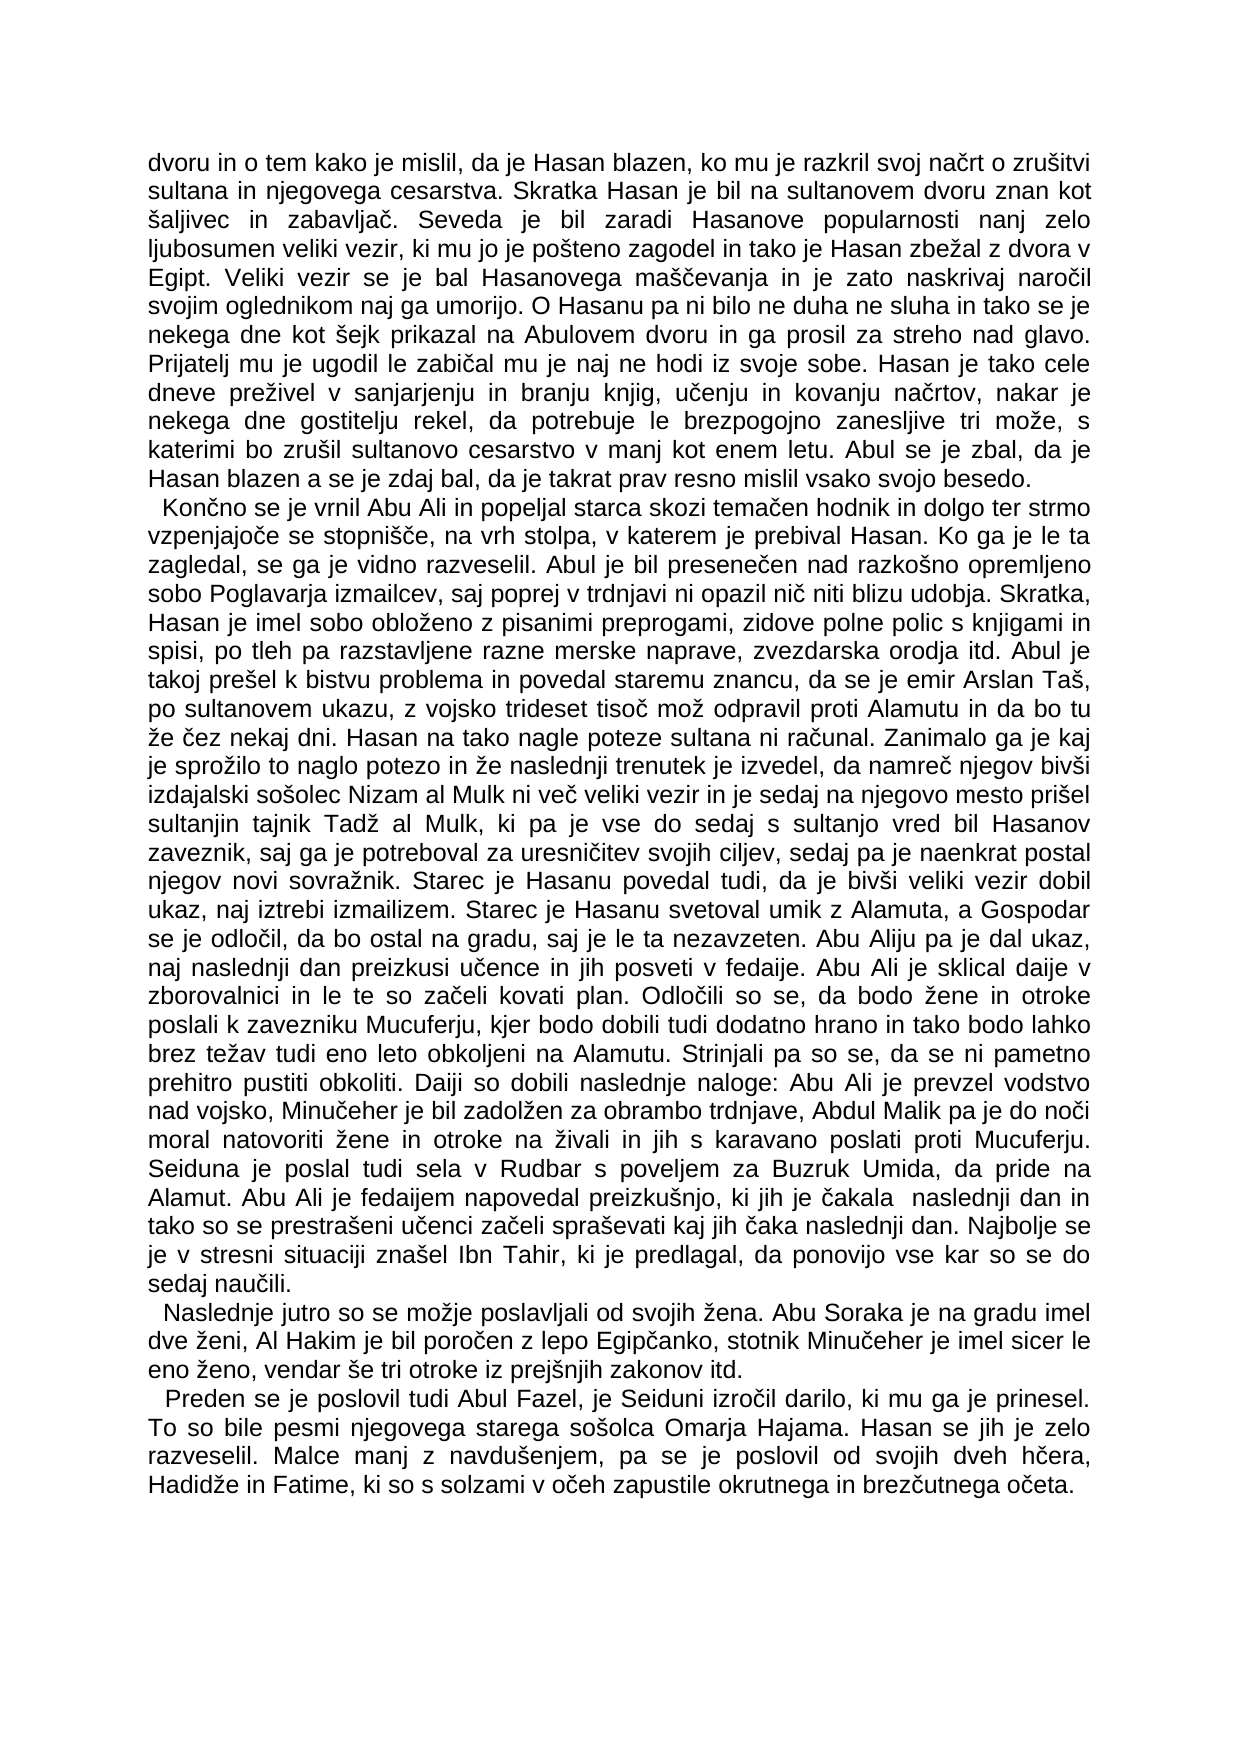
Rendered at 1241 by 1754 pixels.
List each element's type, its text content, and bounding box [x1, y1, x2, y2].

text Končno se je vrnil Abu Ali in popeljal starca skozi temačen hodnik in dolgo ter strmo vzpenjajoče se stopnišče, na vrh stolpa, v katerem je prebival Hasan. Ko ga je le ta zagledal, se ga je vidno razveselil. Abul je bil presenečen nad razkošno opremljeno sobo Poglavarja izmailcev, saj poprej v trdnjavi ni opazil nič niti blizu udobja. Skratka, Hasan je imel sobo obloženo z pisanimi preprogami, zidove polne polic s knjigami in spisi, po tleh pa razstavljene razne merske naprave, zvezdarska orodja itd. Abul je takoj prešel k bistvu problema in povedal staremu znancu, da se je emir Arslan Taš, po sultanovem ukazu, z vojsko trideset tisoč mož odpravil proti Alamutu in da bo tu že čez nekaj dni. Hasan na tako nagle poteze sultana ni računal. Zanimalo ga je kaj je sprožilo to naglo potezo in že naslednji trenutek je izvedel, da namreč njegov bivši izdajalski sošolec Nizam al Mulk ni več veliki vezir in je sedaj na njegovo mesto prišel sultanjin tajnik Tadž al Mulk, ki pa je vse do sedaj s sultanjo vred bil Hasanov zaveznik, saj ga je potreboval za uresničitev svojih ciljev, sedaj pa je naenkrat postal njegov novi sovražnik. Starec je Hasanu povedal tudi, da je bivši veliki vezir dobil ukaz, naj iztrebi izmailizem. Starec je Hasanu svetoval umik z Alamuta, a Gospodar se je odločil, da bo ostal na gradu, saj je le ta nezavzeten. Abu Aliju pa je dal ukaz, naj naslednji dan preizkusi učence in jih posveti v fedaije. Abu Ali je sklical daije v zborovalnici in le te so začeli kovati plan. Odločili so se, da bodo žene in otroke poslali k zavezniku Mucuferju, kjer bodo dobili tudi dodatno hrano in tako bodo lahko brez težav tudi eno leto obkoljeni na Alamutu. Strinjali pa so se, da se ni pametno prehitro pustiti obkoliti. Daiji so dobili naslednje naloge: Abu Ali je prevzel vodstvo nad vojsko, Minučeher je bil zadolžen za obrambo trdnjave, Abdul Malik pa je do noči moral natovoriti žene in otroke na živali in jih s karavano poslati proti Mucuferju. Seiduna je poslal tudi sela v Rudbar s poveljem za Buzruk Umida, da pride na Alamut. Abu Ali je fedaijem napovedal preizkušnjo, ki jih je čakala naslednji dan in tako so se prestrašeni učenci začeli spraševati kaj jih čaka naslednji dan. Najbolje se je v stresni situaciji znašel Ibn Tahir, ki je predlagal, da ponovijo vse kar so se do sedaj naučili. [148, 493, 1093, 1298]
text dvoru in o tem kako je mislil, da je Hasan blazen, ko mu je razkril svoj načrt o zrušitvi sultana in njegovega cesarstva. Skratka Hasan je bil na sultanovem dvoru znan kot šaljivec in zabavljač. Seveda je bil zaradi Hasanove popularnosti nanj zelo ljubosumen veliki vezir, ki mu jo je pošteno zagodel in tako je Hasan zbežal z dvora v Egipt. Veliki vezir se je bal Hasanovega maščevanja in je zato naskrivaj naročil svojim oglednikom naj ga umorijo. O Hasanu pa ni bilo ne duha ne sluha in tako se je nekega dne kot šejk prikazal na Abulovem dvoru in ga prosil za streho nad glavo. Prijatelj mu je ugodil le zabičal mu je naj ne hodi iz svoje sobe. Hasan je tako cele dneve preživel v sanjarjenju in branju knjig, učenju in kovanju načrtov, nakar je nekega dne gostitelju rekel, da potrebuje le brezpogojno zanesljive tri može, s katerimi bo zrušil sultanovo cesarstvo v manj kot enem letu. Abul se je zbal, da je Hasan blazen a se je zdaj bal, da je takrat prav resno mislil vsako svojo besedo. [148, 148, 1093, 493]
text Naslednje jutro so se možje poslavljali od svojih žena. Abu Soraka je na gradu imel dve ženi, Al Hakim je bil poročen z lepo Egipčanko, stotnik Minučeher je imel sicer le eno ženo, vendar še tri otroke iz prejšnjih zakonov itd. [148, 1298, 1093, 1384]
text Preden se je poslovil tudi Abul Fazel, je Seiduni izročil darilo, ki mu ga je prinesel. To so bile pesmi njegovega starega sošolca Omarja Hajama. Hasan se jih je zelo razveselil. Malce manj z navdušenjem, pa se je poslovil od svojih dveh hčera, Hadidže in Fatime, ki so s solzami v očeh zapustile okrutnega in brezčutnega očeta. [148, 1384, 1093, 1499]
